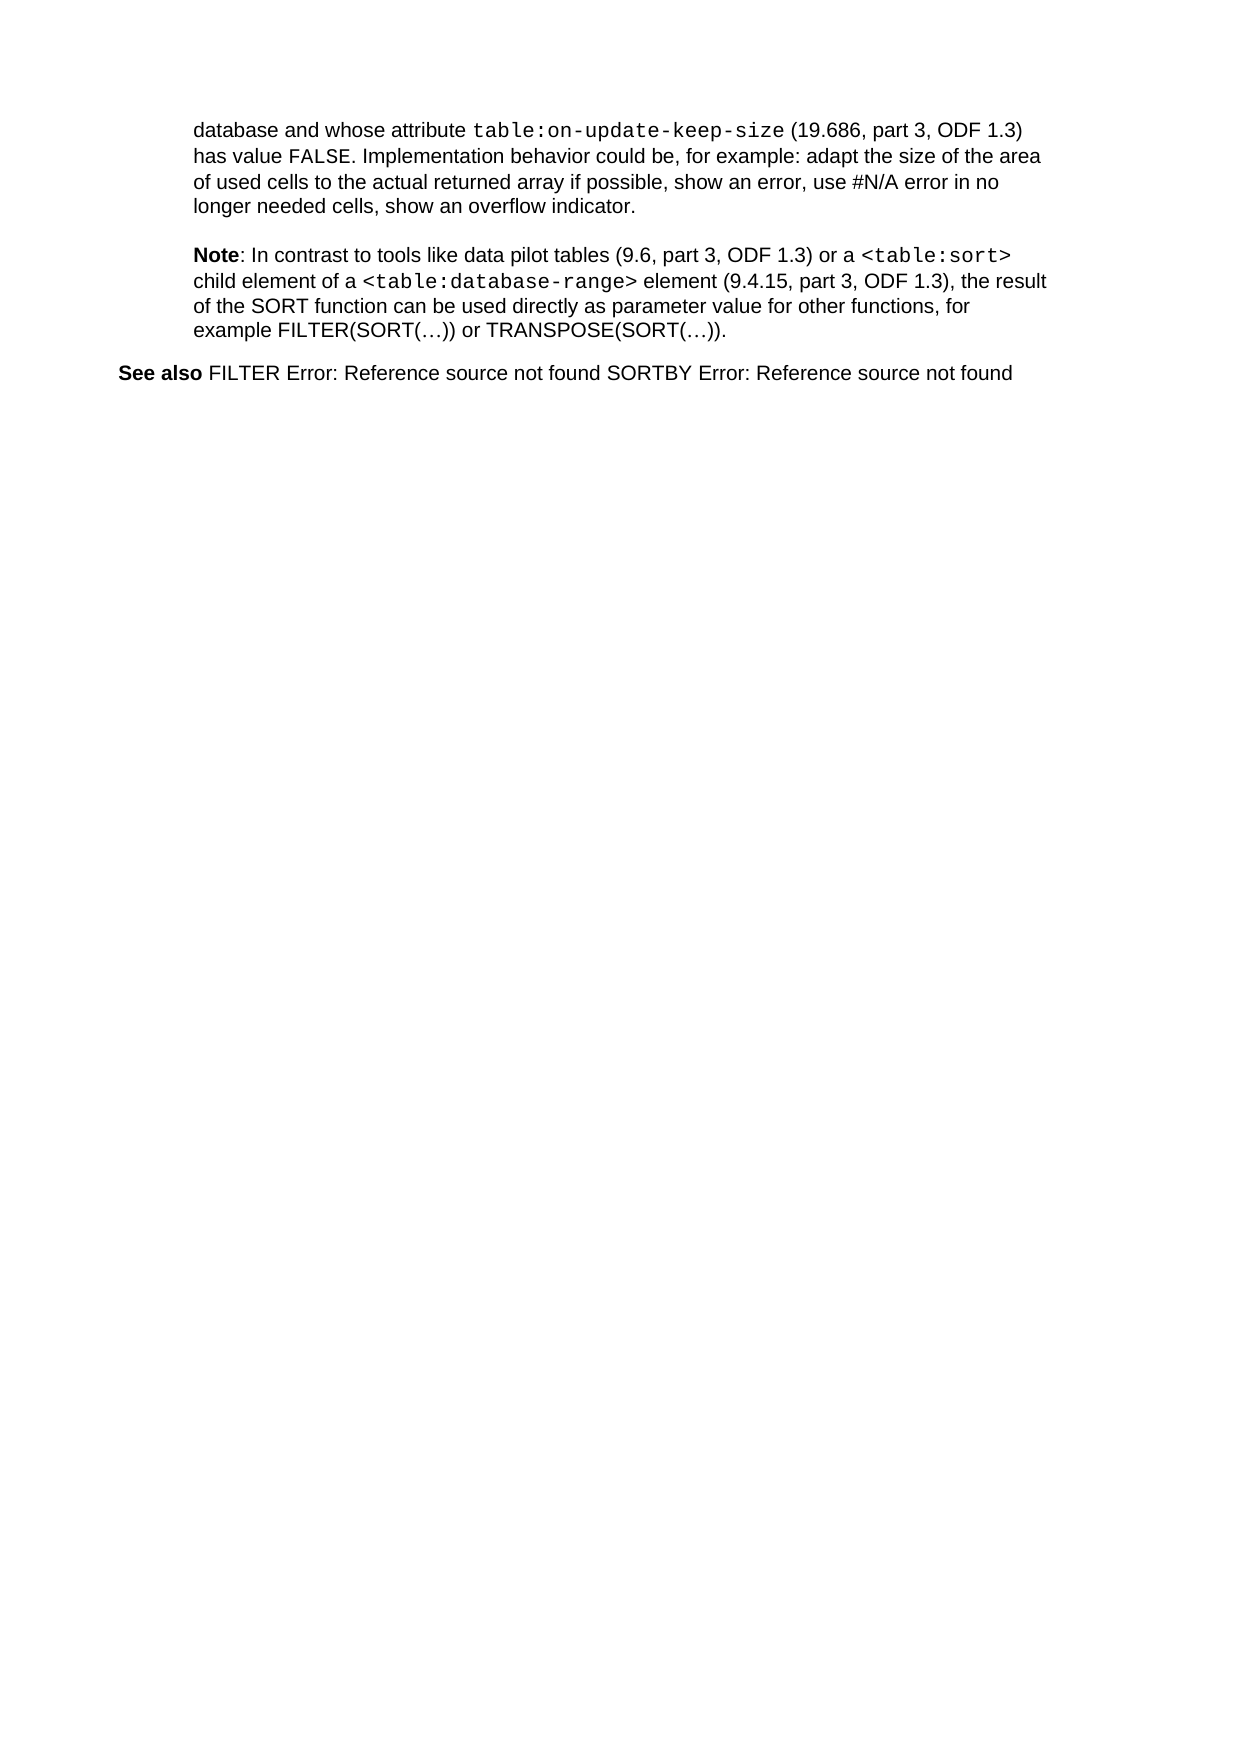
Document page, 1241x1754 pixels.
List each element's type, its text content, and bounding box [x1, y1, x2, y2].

text Note: In contrast to tools like data pilot tables (9.6, part 3, ODF 1.3) or a <table:sort> child element of a <table:database-range> element (9.4.15, part 3, ODF 1.3), the result of the SORT function can be used directly as parameter value for other functions, for example FILTER(SORT(…)) or TRANSPOSE(SORT(…)). [193, 243, 1047, 342]
text database and whose attribute table:on-update-keep-size (19.686, part 3, ODF 1.3) has value FALSE. Implementation behavior could be, for example: adapt the size of the area of used cells to the actual returned array if possible, show an error, use #N/A error in no longer needed cells, show an overflow indicator. [193, 118, 1047, 218]
text See also FILTER Error: Reference source not found SORTBY Error: Reference source not found [118, 361, 1122, 385]
